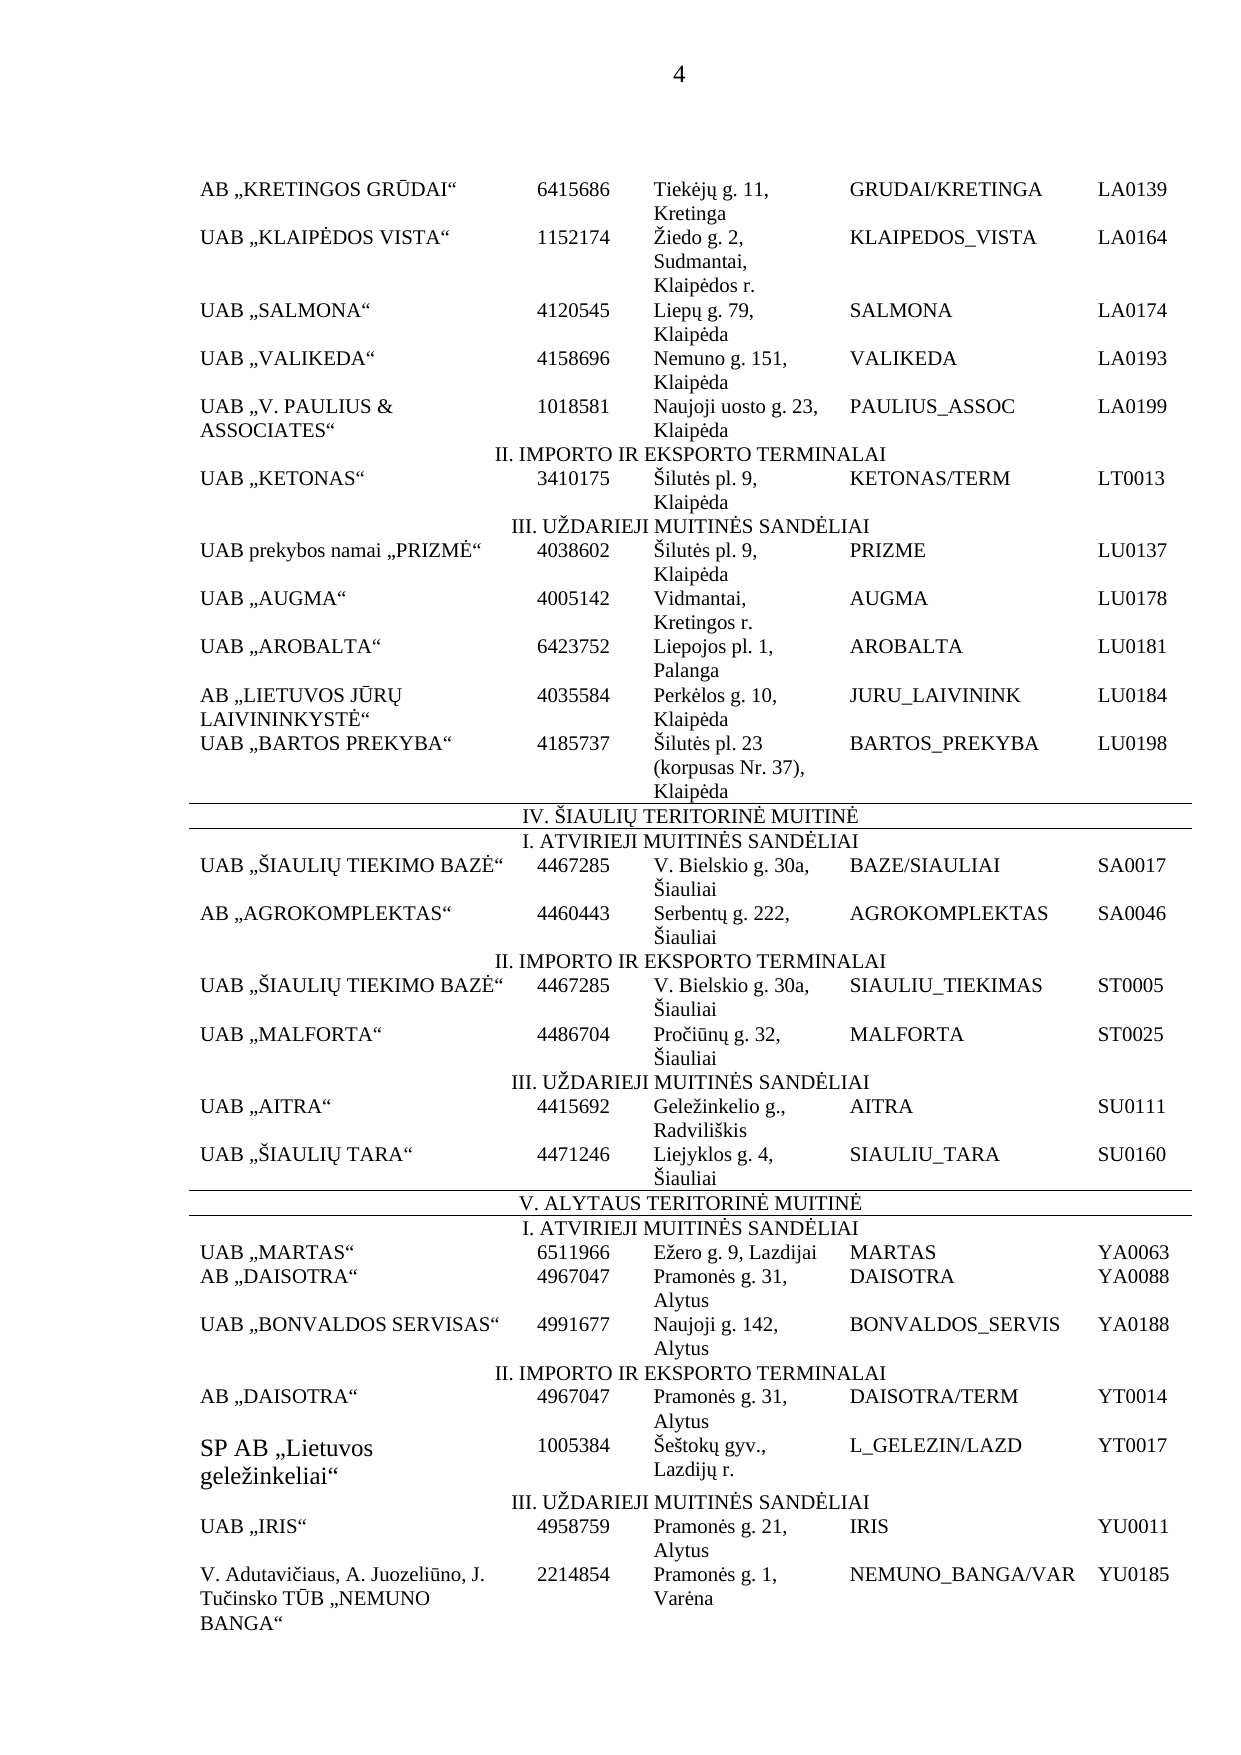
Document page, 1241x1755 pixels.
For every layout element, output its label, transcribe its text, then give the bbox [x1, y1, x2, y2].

table_cell JURU_LAIVININK [838, 683, 1086, 731]
table_cell 4471246 [526, 1142, 642, 1190]
table_cell Šeštokų gyv., Lazdijų r. [642, 1433, 838, 1490]
table_cell PAULIUS_ASSOC [838, 394, 1086, 442]
table_cell III. UŽDARIEJI MUITINĖS SANDĖLIAI [189, 514, 1192, 538]
table_cell IRIS [838, 1514, 1086, 1562]
table_cell 1018581 [526, 394, 642, 442]
table_cell AGROKOMPLEKTAS [838, 901, 1086, 949]
table_cell 4467285 [526, 973, 642, 1021]
table_cell III. UŽDARIEJI MUITINĖS SANDĖLIAI [189, 1490, 1192, 1514]
table_cell SU0111 [1086, 1094, 1192, 1142]
table_cell V. Bielskio g. 30a, Šiauliai [642, 973, 838, 1021]
table_cell II. IMPORTO IR EKSPORTO TERMINALAI [189, 1360, 1192, 1384]
table_cell AB „KRETINGOS GRŪDAI“ [189, 177, 526, 225]
table_cell UAB „AITRA“ [189, 1094, 526, 1142]
table_cell YU0011 [1086, 1514, 1192, 1562]
table_cell Liejyklos g. 4, Šiauliai [642, 1142, 838, 1190]
table_cell UAB „BARTOS PREKYBA“ [189, 731, 526, 803]
table_cell Pramonės g. 1, Varėna [642, 1562, 838, 1634]
table_cell KLAIPEDOS_VISTA [838, 225, 1086, 297]
table_cell NEMUNO_BANGA/VAR [838, 1562, 1086, 1634]
table_cell MALFORTA [838, 1021, 1086, 1069]
table_cell Naujoji uosto g. 23, Klaipėda [642, 394, 838, 442]
table_cell UAB „V. PAULIUS & ASSOCIATES“ [189, 394, 526, 442]
table_cell 4005142 [526, 586, 642, 634]
table_cell Šilutės pl. 9, Klaipėda [642, 466, 838, 514]
table_cell 4038602 [526, 538, 642, 586]
table_cell SA0017 [1086, 853, 1192, 901]
table_cell 3410175 [526, 466, 642, 514]
table_cell Ežero g. 9, Lazdijai [642, 1240, 838, 1264]
table_cell BONVALDOS_SERVIS [838, 1312, 1086, 1360]
table_cell UAB prekybos namai „PRIZMĖ“ [189, 538, 526, 586]
table_cell UAB „MALFORTA“ [189, 1021, 526, 1069]
table_cell BARTOS_PREKYBA [838, 731, 1086, 803]
table_cell 4967047 [526, 1385, 642, 1433]
table_cell KETONAS/TERM [838, 466, 1086, 514]
table_cell LA0139 [1086, 177, 1192, 225]
table_cell 6415686 [526, 177, 642, 225]
table_cell Vidmantai, Kretingos r. [642, 586, 838, 634]
table_cell 1152174 [526, 225, 642, 297]
table_cell BAZE/SIAULIAI [838, 853, 1086, 901]
table_cell ST0025 [1086, 1021, 1192, 1069]
table_cell Žiedo g. 2, Sudmantai, Klaipėdos r. [642, 225, 838, 297]
table_cell UAB „ŠIAULIŲ TARA“ [189, 1142, 526, 1190]
table_cell 6511966 [526, 1240, 642, 1264]
table_cell 4958759 [526, 1514, 642, 1562]
table_cell DAISOTRA [838, 1264, 1086, 1312]
table_cell 4967047 [526, 1264, 642, 1312]
table_cell Šilutės pl. 9, Klaipėda [642, 538, 838, 586]
table_cell LU0137 [1086, 538, 1192, 586]
table_cell LA0193 [1086, 346, 1192, 394]
table_cell Šilutės pl. 23 (korpusas Nr. 37), Klaipėda [642, 731, 838, 803]
table_cell V. Adutavičiaus, A. Juozeliūno, J. Tučinsko TŪB „NEMUNO BANGA“ [189, 1562, 526, 1634]
table_cell 4415692 [526, 1094, 642, 1142]
table_cell Serbentų g. 222, Šiauliai [642, 901, 838, 949]
table_cell LT0013 [1086, 466, 1192, 514]
table_cell AB „DAISOTRA“ [189, 1264, 526, 1312]
table_cell ST0005 [1086, 973, 1192, 1021]
table_cell I. ATVIRIEJI MUITINĖS SANDĖLIAI [189, 829, 1192, 853]
table_cell UAB „MARTAS“ [189, 1240, 526, 1264]
table_cell MARTAS [838, 1240, 1086, 1264]
table_cell 4467285 [526, 853, 642, 901]
table_cell SALMONA [838, 298, 1086, 346]
table_cell YU0185 [1086, 1562, 1192, 1634]
table_cell 4120545 [526, 298, 642, 346]
table_cell II. IMPORTO IR EKSPORTO TERMINALAI [189, 949, 1192, 973]
table_cell 2214854 [526, 1562, 642, 1634]
table_cell VALIKEDA [838, 346, 1086, 394]
table_cell Pramonės g. 31, Alytus [642, 1264, 838, 1312]
table_cell V. ALYTAUS TERITORINĖ MUITINĖ [189, 1191, 1192, 1215]
table_cell I. ATVIRIEJI MUITINĖS SANDĖLIAI [189, 1216, 1192, 1240]
table_cell AROBALTA [838, 634, 1086, 682]
table_cell UAB „SALMONA“ [189, 298, 526, 346]
table_cell II. IMPORTO IR EKSPORTO TERMINALAI [189, 442, 1192, 466]
table_cell DAISOTRA/TERM [838, 1385, 1086, 1433]
table_cell LA0199 [1086, 394, 1192, 442]
table_cell III. UŽDARIEJI MUITINĖS SANDĖLIAI [189, 1070, 1192, 1094]
table_cell 6423752 [526, 634, 642, 682]
table_cell LU0181 [1086, 634, 1192, 682]
table_cell SA0046 [1086, 901, 1192, 949]
table_cell V. Bielskio g. 30a, Šiauliai [642, 853, 838, 901]
table_cell Tiekėjų g. 11, Kretinga [642, 177, 838, 225]
table_cell UAB „ŠIAULIŲ TIEKIMO BAZĖ“ [189, 853, 526, 901]
table_cell AITRA [838, 1094, 1086, 1142]
table_cell LA0164 [1086, 225, 1192, 297]
table_cell Liepojos pl. 1, Palanga [642, 634, 838, 682]
table_cell AB „LIETUVOS JŪRŲ LAIVININKYSTĖ“ [189, 683, 526, 731]
table_cell Pramonės g. 21, Alytus [642, 1514, 838, 1562]
table_cell UAB „ŠIAULIŲ TIEKIMO BAZĖ“ [189, 973, 526, 1021]
table_cell YT0014 [1086, 1385, 1192, 1433]
table_cell Pramonės g. 31, Alytus [642, 1385, 838, 1433]
table_cell YA0088 [1086, 1264, 1192, 1312]
table_cell PRIZME [838, 538, 1086, 586]
table_cell 1005384 [526, 1433, 642, 1490]
table_cell YT0017 [1086, 1433, 1192, 1490]
table_cell 4486704 [526, 1021, 642, 1069]
table_cell SIAULIU_TARA [838, 1142, 1086, 1190]
table_cell Liepų g. 79, Klaipėda [642, 298, 838, 346]
table_cell 4158696 [526, 346, 642, 394]
table_cell LU0178 [1086, 586, 1192, 634]
table_cell UAB „AROBALTA“ [189, 634, 526, 682]
table_cell SIAULIU_TIEKIMAS [838, 973, 1086, 1021]
table_cell 4185737 [526, 731, 642, 803]
table_cell AB „DAISOTRA“ [189, 1385, 526, 1433]
table_cell IV. ŠIAULIŲ TERITORINĖ MUITINĖ [189, 804, 1192, 828]
table_cell 4460443 [526, 901, 642, 949]
table_cell UAB „KLAIPĖDOS VISTA“ [189, 225, 526, 297]
table_cell LU0184 [1086, 683, 1192, 731]
table_cell AB „AGROKOMPLEKTAS“ [189, 901, 526, 949]
table_cell YA0063 [1086, 1240, 1192, 1264]
table_cell SU0160 [1086, 1142, 1192, 1190]
table_cell UAB „KETONAS“ [189, 466, 526, 514]
table_cell YA0188 [1086, 1312, 1192, 1360]
table_cell LU0198 [1086, 731, 1192, 803]
table_cell Geležinkelio g., Radviliškis [642, 1094, 838, 1142]
table_cell UAB „AUGMA“ [189, 586, 526, 634]
table_cell Naujoji g. 142, Alytus [642, 1312, 838, 1360]
table_cell Nemuno g. 151, Klaipėda [642, 346, 838, 394]
table_cell UAB „IRIS“ [189, 1514, 526, 1562]
table_cell AUGMA [838, 586, 1086, 634]
table_cell UAB „VALIKEDA“ [189, 346, 526, 394]
table_cell SP AB „Lietuvos geležinkeliai“ [189, 1433, 526, 1490]
table_cell Perkėlos g. 10, Klaipėda [642, 683, 838, 731]
table_cell 4035584 [526, 683, 642, 731]
table_cell UAB „BONVALDOS SERVISAS“ [189, 1312, 526, 1360]
table_cell 4991677 [526, 1312, 642, 1360]
table_cell Pročiūnų g. 32, Šiauliai [642, 1021, 838, 1069]
table_cell L_GELEZIN/LAZD [838, 1433, 1086, 1490]
table_cell LA0174 [1086, 298, 1192, 346]
table_cell GRUDAI/KRETINGA [838, 177, 1086, 225]
